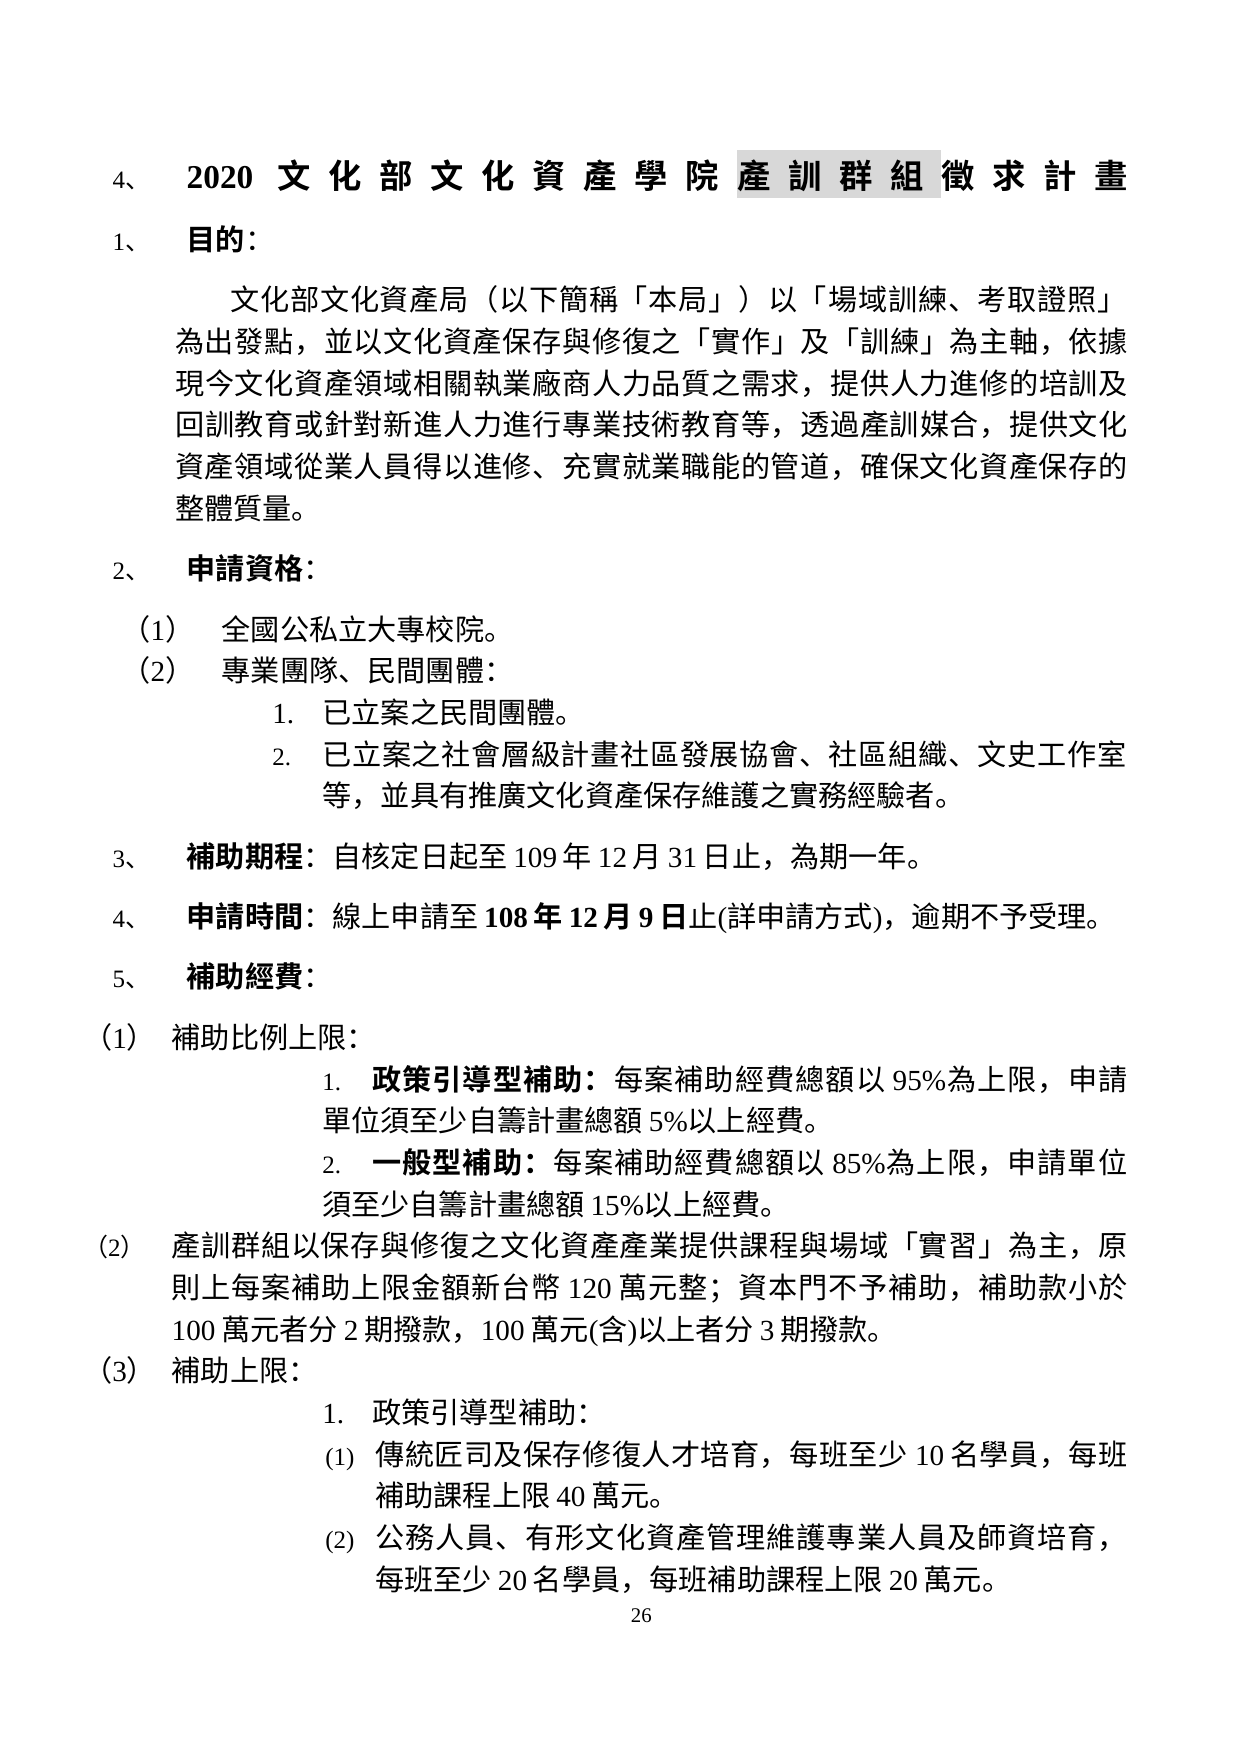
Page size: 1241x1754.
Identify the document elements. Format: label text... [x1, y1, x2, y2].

list 補助期程：自核定日起至109年12月31日止，為期一年。 [112, 834, 1128, 875]
list 已立案之社會層級計畫社區發展協會、社區組織、文史工作室等，並具有推廣文化資產保存維護之實務經驗者。 [272, 732, 1128, 815]
list 申請資格： [112, 546, 1128, 588]
list 產訓群組以保存與修復之文化資產產業提供課程與場域「實習」為主，原則上每案補助上限金額新台幣120萬元整；資本門不予補助，補助款小於100萬元者分2期撥款，100萬元(含)以上者分3期撥款。 [83, 1223, 1128, 1348]
list 政策引導型補助：每案補助經費總額以95%為上限，申請單位須至少自籌計畫總額5%以上經費。 [322, 1057, 1128, 1140]
list 公務人員、有形文化資產管理維護專業人員及師資培育，每班至少20名學員，每班補助課程上限20萬元。 [325, 1515, 1128, 1598]
list 目的： [112, 217, 1128, 259]
list 補助上限： [83, 1348, 1128, 1390]
list 傳統匠司及保存修復人才培育，每班至少10名學員，每班補助課程上限40萬元。 [325, 1432, 1128, 1515]
list 補助經費： [112, 954, 1128, 996]
list 申請時間：線上申請至108年12月9日止(詳申請方式)，逾期不予受理。 [112, 894, 1128, 936]
list 專業團隊、民間團體： [121, 648, 1128, 690]
list 全國公私立大專校院。 [121, 607, 1128, 648]
list 已立案之民間團體。 [272, 690, 1128, 732]
list 補助比例上限： [83, 1015, 1128, 1057]
list 文化部文化資產局（以下簡稱「本局」）以「場域訓練、考取證照」為出發點，並以文化資產保存與修復之「實作」及「訓練」為主軸，依據現今文化資產領域相關執業廠商人力品質之需求，提供人力進修的培訓及回訓教育或針對新進人力進行專業技術教育等，透過產訓媒合，提供文化資產領域從業人員得以進修、充實就業職能的管道，確保文化資產保存的整體質量。 [175, 277, 1128, 527]
list 2020文化部文化資產學院產訓群組徵求計畫 [112, 150, 1128, 198]
list 政策引導型補助： [322, 1390, 1128, 1432]
list 一般型補助：每案補助經費總額以85%為上限，申請單位須至少自籌計畫總額15%以上經費。 [322, 1140, 1128, 1223]
